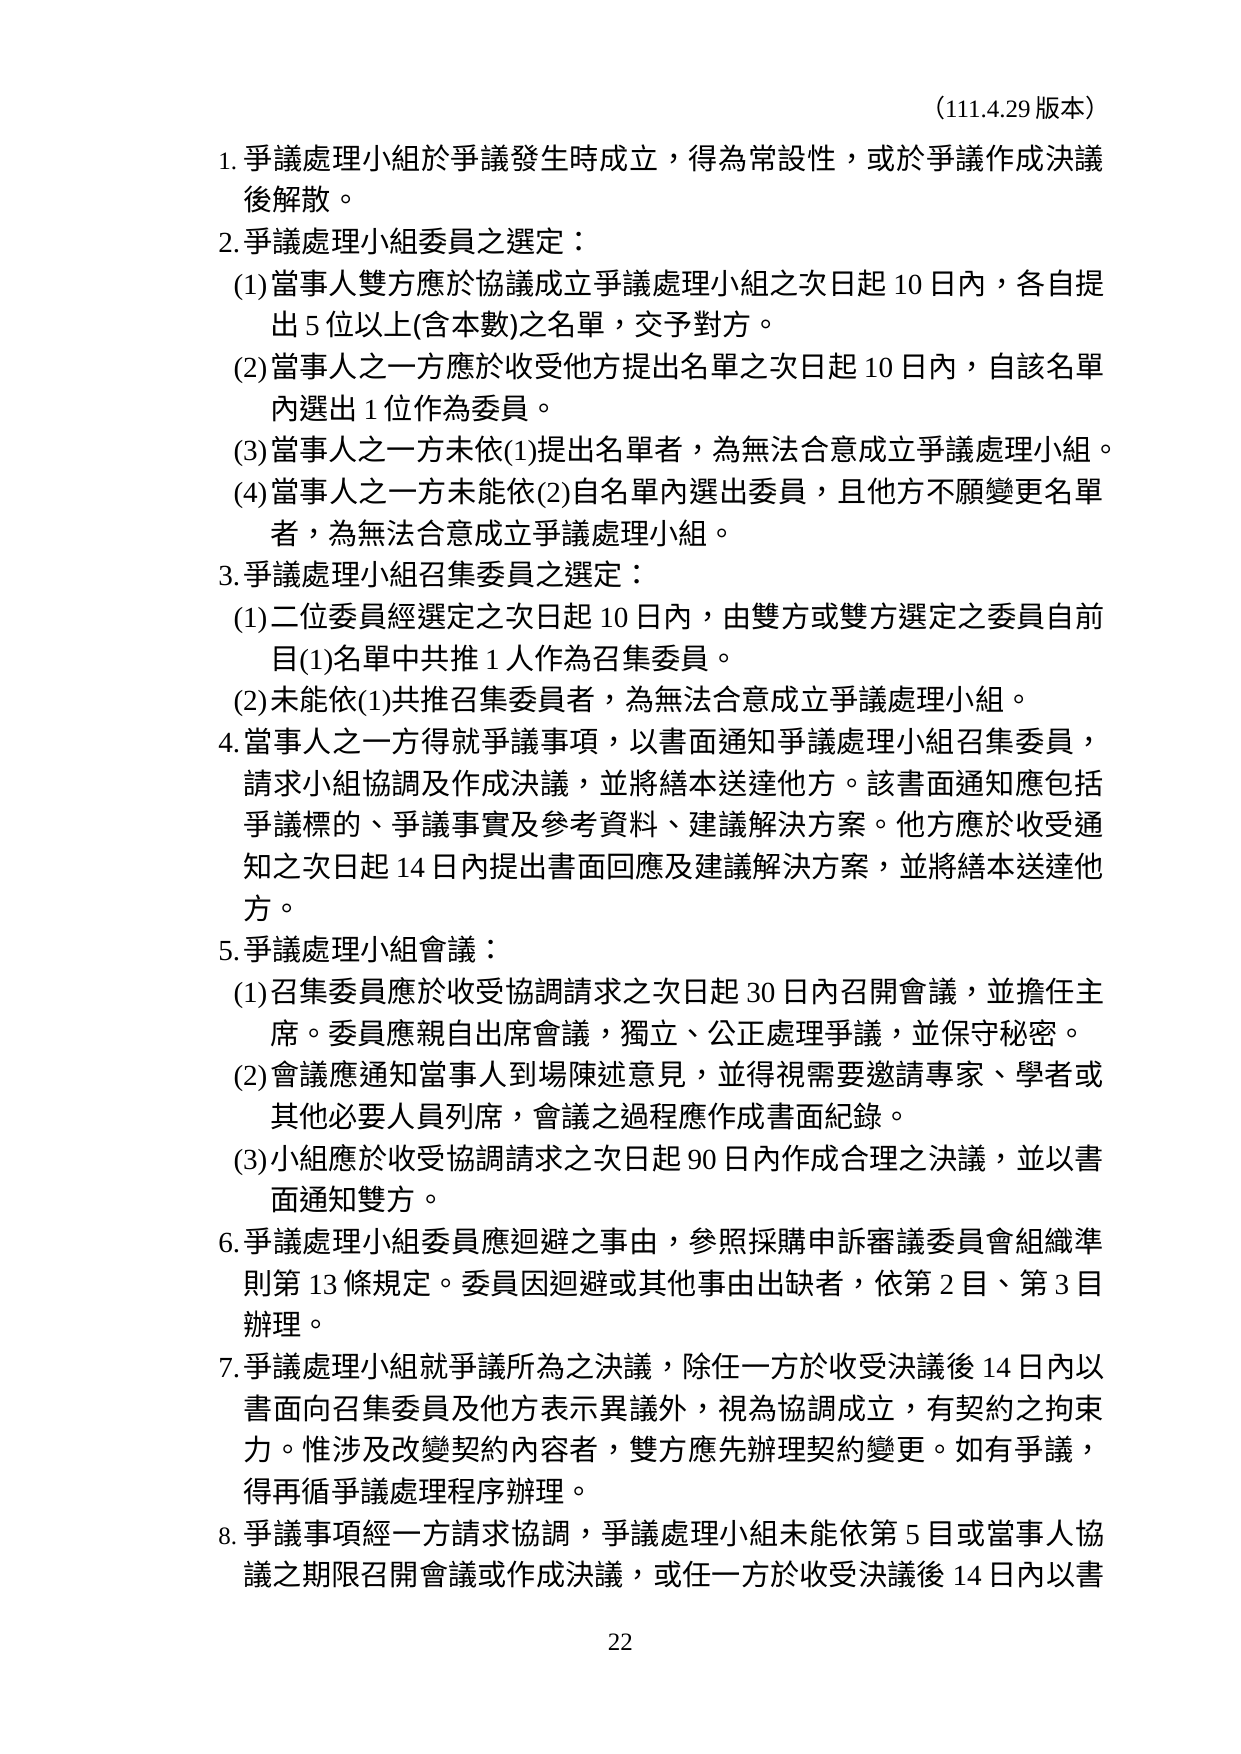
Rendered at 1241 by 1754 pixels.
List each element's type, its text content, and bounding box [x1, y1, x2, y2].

list 爭議處理小組召集委員之選定： [218, 552, 1104, 594]
list 爭議處理小組就爭議所為之決議，除任一方於收受決議後14日內以書面向召集委員及他方表示異議外，視為協調成立，有契約之拘束力。惟涉及改變契約內容者，雙方應先辦理契約變更。如有爭議，得再循爭議處理程序辦理。 [218, 1344, 1104, 1511]
list 當事人雙方應於協議成立爭議處理小組之次日起10日內，各自提出5位以上(含本數)之名單，交予對方。 [233, 261, 1104, 344]
list 當事人之一方應於收受他方提出名單之次日起10日內，自該名單內選出1位作為委員。 [233, 344, 1104, 427]
list 爭議處理小組於爭議發生時成立，得為常設性，或於爭議作成決議後解散。 [218, 136, 1104, 219]
list 爭議處理小組會議： [218, 927, 1104, 969]
list 當事人之一方未依(1)提出名單者，為無法合意成立爭議處理小組。 [233, 427, 1104, 469]
list 爭議處理小組委員應迴避之事由，參照採購申訴審議委員會組織準則第13條規定。委員因迴避或其他事由出缺者，依第2目、第3目辦理。 [218, 1219, 1104, 1344]
list 當事人之一方得就爭議事項，以書面通知爭議處理小組召集委員，請求小組協調及作成決議，並將繕本送達他方。該書面通知應包括爭議標的、爭議事實及參考資料、建議解決方案。他方應於收受通知之次日起14日內提出書面回應及建議解決方案，並將繕本送達他方。 [218, 719, 1104, 927]
list 爭議事項經一方請求協調，爭議處理小組未能依第5目或當事人協議之期限召開會議或作成決議，或任一方於收受決議後14日內以書 [218, 1511, 1104, 1594]
list 小組應於收受協調請求之次日起90日內作成合理之決議，並以書面通知雙方。 [233, 1136, 1104, 1219]
list 當事人之一方未能依(2)自名單內選出委員，且他方不願變更名單者，為無法合意成立爭議處理小組。 [233, 469, 1104, 552]
list 二位委員經選定之次日起10日內，由雙方或雙方選定之委員自前目(1)名單中共推1人作為召集委員。 [233, 594, 1104, 677]
list 爭議處理小組委員之選定： [218, 219, 1104, 261]
list 召集委員應於收受協調請求之次日起30日內召開會議，並擔任主席。委員應親自出席會議，獨立、公正處理爭議，並保守秘密。 [233, 969, 1104, 1052]
list 會議應通知當事人到場陳述意見，並得視需要邀請專家、學者或其他必要人員列席，會議之過程應作成書面紀錄。 [233, 1052, 1104, 1136]
list 未能依(1)共推召集委員者，為無法合意成立爭議處理小組。 [233, 677, 1104, 719]
